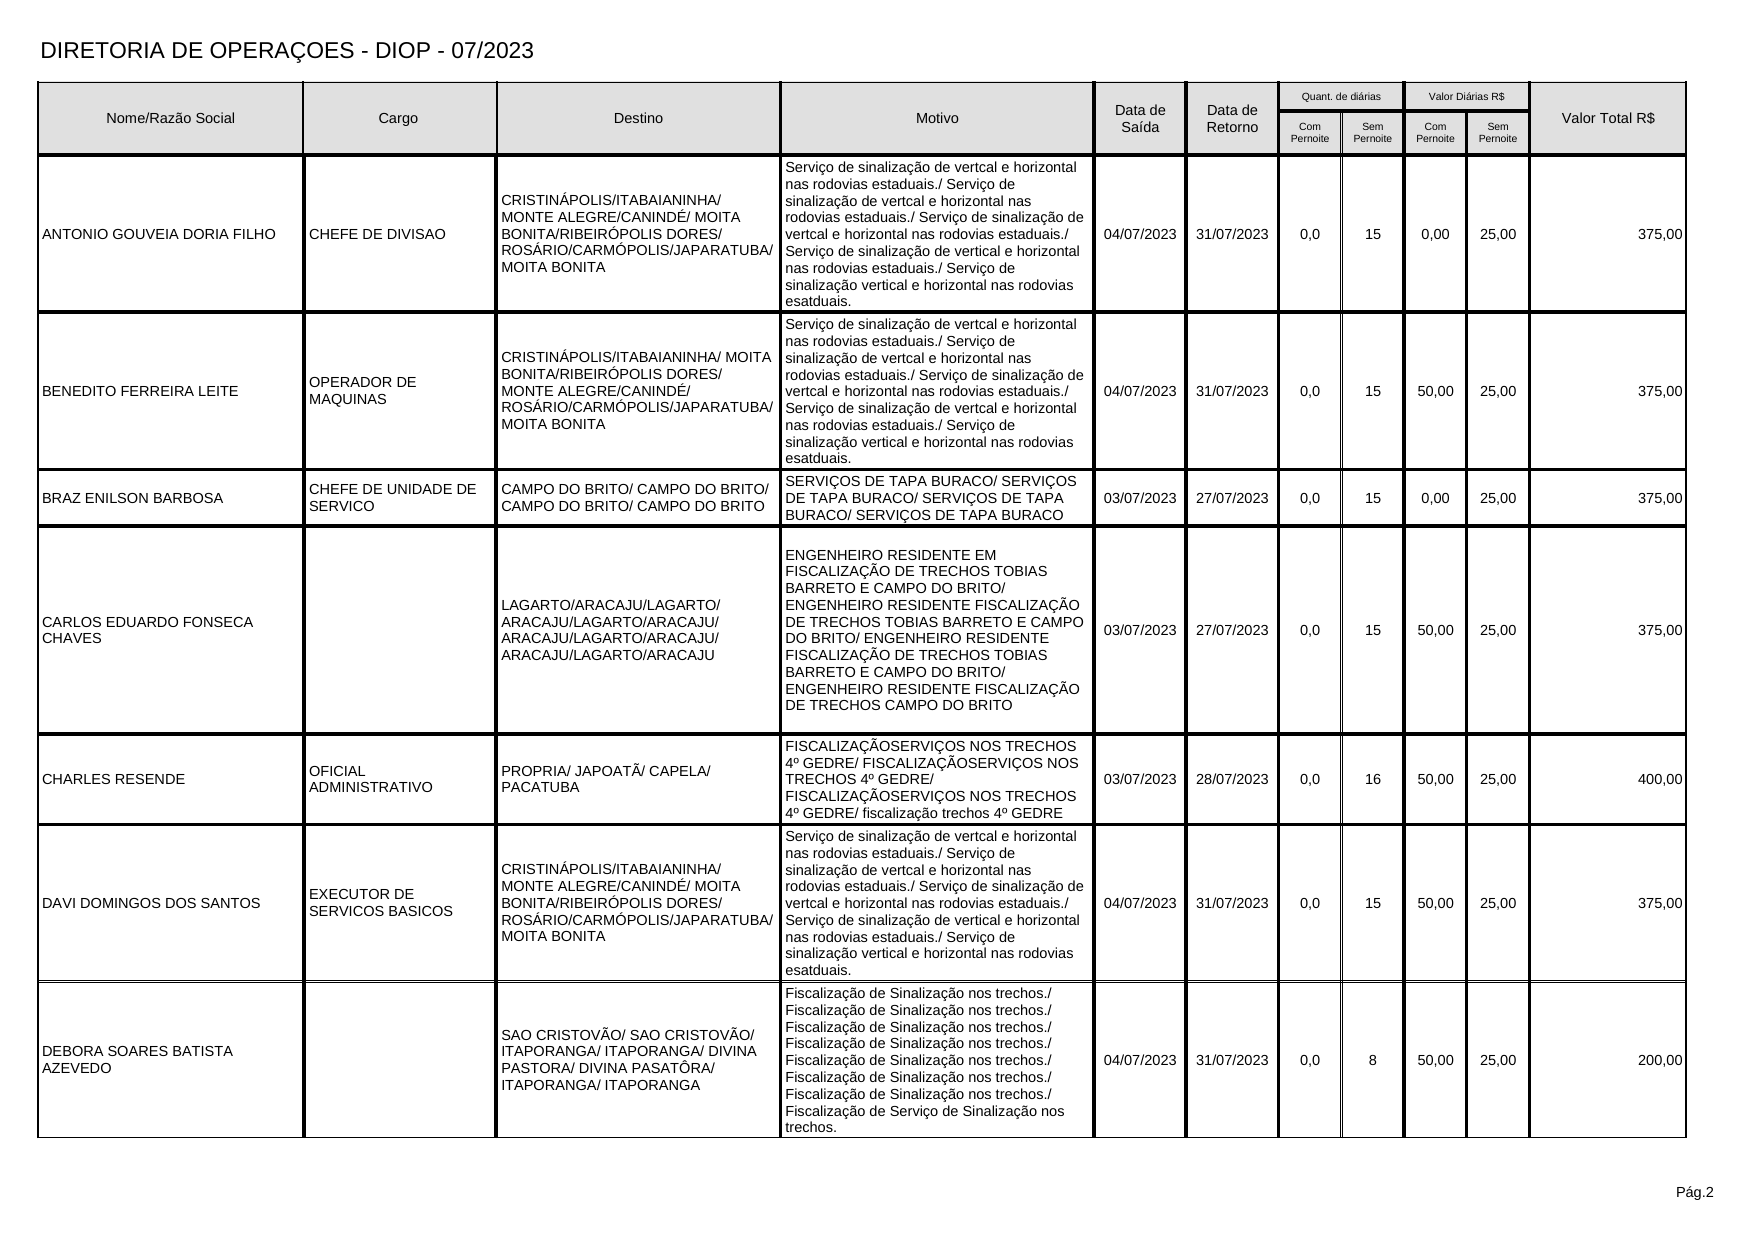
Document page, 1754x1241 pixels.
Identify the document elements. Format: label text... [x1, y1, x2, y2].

table_cell EXECUTOR DE SERVICOS BASICOS [306, 826, 494, 980]
table_cell 04/07/2023 [1096, 983, 1184, 1137]
table_cell 0,0 [1280, 157, 1340, 310]
table_cell CARLOS EDUARDO FONSECA CHAVES [39, 528, 302, 732]
table_cell Destino [498, 83, 779, 153]
table_cell CRISTINÁPOLIS/ITABAIANINHA/ MOITA BONITA/RIBEIRÓPOLIS DORES/ MONTE ALEGRE/CANINDÉ/ ROSÁRIO/CARMÓPOLIS/JAPARATUBA/ MOITA BONITA [498, 314, 779, 468]
table_cell Com Pernoite [1406, 113, 1465, 153]
table_cell 31/07/2023 [1188, 826, 1277, 980]
table_cell CRISTINÁPOLIS/ITABAIANINHA/ MONTE ALEGRE/CANINDÉ/ MOITA BONITA/RIBEIRÓPOLIS DORES/ ROSÁRIO/CARMÓPOLIS/JAPARATUBA/ MOITA BONITA [498, 157, 779, 310]
table_cell [306, 528, 494, 732]
table_cell CAMPO DO BRITO/ CAMPO DO BRITO/ CAMPO DO BRITO/ CAMPO DO BRITO [498, 471, 779, 524]
table_cell [306, 983, 494, 1137]
table_cell Sem Pernoite [1468, 113, 1528, 153]
table_cell Serviço de sinalização de vertcal e horizontal nas rodovias estaduais./ Serviço de sinalização de vertcal e horizontal nas rodovias estaduais./ Serviço de sinalização de vertcal e horizontal nas rodovias estaduais./ Serviço de sinalização de vertical e horizontal nas rodovias estaduais./ Serviço de sinalização vertical e horizontal nas rodovias esatduais. [782, 826, 1092, 980]
table_cell Cargo [304, 83, 496, 153]
table_cell 03/07/2023 [1096, 736, 1184, 823]
table_cell Quant. de diárias [1280, 83, 1402, 109]
table_cell BENEDITO FERREIRA LEITE [39, 314, 302, 468]
table_cell 50,00 [1406, 314, 1465, 468]
table_cell 15 [1343, 471, 1402, 524]
table_cell 25,00 [1468, 528, 1528, 732]
table_cell LAGARTO/ARACAJU/LAGARTO/ ARACAJU/LAGARTO/ARACAJU/ ARACAJU/LAGARTO/ARACAJU/ ARACAJU/LAGARTO/ARACAJU [498, 528, 779, 732]
table_cell 03/07/2023 [1096, 528, 1184, 732]
table_cell 25,00 [1468, 736, 1528, 823]
table_cell SAO CRISTOVÃO/ SAO CRISTOVÃO/ ITAPORANGA/ ITAPORANGA/ DIVINA PASTORA/ DIVINA PASATÔRA/ ITAPORANGA/ ITAPORANGA [498, 983, 779, 1137]
table_cell 0,0 [1280, 471, 1340, 524]
table_cell 50,00 [1406, 983, 1465, 1137]
table_cell 15 [1343, 826, 1402, 980]
table_cell 0,0 [1280, 983, 1340, 1137]
table_cell 375,00 [1531, 471, 1685, 524]
table_cell 0,00 [1406, 157, 1465, 310]
table_cell 50,00 [1406, 528, 1465, 732]
table_cell [37, 67, 1323, 81]
table_cell Data de Saída [1096, 83, 1184, 153]
table_cell DAVI DOMINGOS DOS SANTOS [39, 826, 302, 980]
table_cell CHEFE DE DIVISAO [306, 157, 494, 310]
table_cell [37, 1184, 1573, 1201]
table_cell 8 [1343, 983, 1402, 1137]
table_cell CHEFE DE UNIDADE DE SERVICO [306, 471, 494, 524]
table_cell 04/07/2023 [1096, 157, 1184, 310]
table_cell 0,0 [1280, 314, 1340, 468]
table_cell CRISTINÁPOLIS/ITABAIANINHA/ MONTE ALEGRE/CANINDÉ/ MOITA BONITA/RIBEIRÓPOLIS DORES/ ROSÁRIO/CARMÓPOLIS/JAPARATUBA/ MOITA BONITA [498, 826, 779, 980]
table_cell 375,00 [1531, 826, 1685, 980]
table_cell Data de Retorno [1188, 83, 1277, 153]
table_cell 375,00 [1531, 528, 1685, 732]
table_cell Serviço de sinalização de vertcal e horizontal nas rodovias estaduais./ Serviço de sinalização de vertcal e horizontal nas rodovias estaduais./ Serviço de sinalização de vertcal e horizontal nas rodovias estaduais./ Serviço de sinalização de vertical e horizontal nas rodovias estaduais./ Serviço de sinalização vertical e horizontal nas rodovias esatduais. [782, 157, 1092, 310]
table_cell FISCALIZAÇÃOSERVIÇOS NOS TRECHOS 4º GEDRE/ FISCALIZAÇÃOSERVIÇOS NOS TRECHOS 4º GEDRE/ FISCALIZAÇÃOSERVIÇOS NOS TRECHOS 4º GEDRE/ fiscalização trechos 4º GEDRE [782, 736, 1092, 823]
table_cell OFICIAL ADMINISTRATIVO [306, 736, 494, 823]
table_cell 375,00 [1531, 314, 1685, 468]
table_cell OPERADOR DE MAQUINAS [306, 314, 494, 468]
table_cell 0,0 [1280, 528, 1340, 732]
table_cell 27/07/2023 [1188, 471, 1277, 524]
table_cell 15 [1343, 157, 1402, 310]
table_cell 31/07/2023 [1188, 157, 1277, 310]
table_cell DEBORA SOARES BATISTA AZEVEDO [39, 983, 302, 1137]
table_cell Serviço de sinalização de vertcal e horizontal nas rodovias estaduais./ Serviço de sinalização de vertcal e horizontal nas rodovias estaduais./ Serviço de sinalização de vertcal e horizontal nas rodovias estaduais./ Serviço de sinalização de vertcal e horizontal nas rodovias estaduais./ Serviço de sinalização vertical e horizontal nas rodovias esatduais. [782, 314, 1092, 468]
table_cell 03/07/2023 [1096, 471, 1184, 524]
table_cell 15 [1343, 528, 1402, 732]
table_cell 50,00 [1406, 826, 1465, 980]
table_cell 0,00 [1406, 471, 1465, 524]
table_cell 16 [1343, 736, 1402, 823]
table_cell ENGENHEIRO RESIDENTE EM FISCALIZAÇÃO DE TRECHOS TOBIAS BARRETO E CAMPO DO BRITO/ ENGENHEIRO RESIDENTE FISCALIZAÇÃO DE TRECHOS TOBIAS BARRETO E CAMPO DO BRITO/ ENGENHEIRO RESIDENTE FISCALIZAÇÃO DE TRECHOS TOBIAS BARRETO E CAMPO DO BRITO/ ENGENHEIRO RESIDENTE FISCALIZAÇÃO DE TRECHOS CAMPO DO BRITO [782, 528, 1092, 732]
table_cell SERVIÇOS DE TAPA BURACO/ SERVIÇOS DE TAPA BURACO/ SERVIÇOS DE TAPA BURACO/ SERVIÇOS DE TAPA BURACO [782, 471, 1092, 524]
table_cell 25,00 [1468, 157, 1528, 310]
table_cell 04/07/2023 [1096, 314, 1184, 468]
table_cell DIRETORIA DE OPERAÇOES - DIOP - 07/2023 [37, 37, 1323, 67]
table_cell ANTONIO GOUVEIA DORIA FILHO [39, 157, 302, 310]
table_cell 375,00 [1531, 157, 1685, 310]
table_cell [1687, 81, 1717, 1184]
table_cell 15 [1343, 314, 1402, 468]
table_cell 400,00 [1531, 736, 1685, 823]
table_cell Com Pernoite [1280, 113, 1340, 153]
table_cell 27/07/2023 [1188, 528, 1277, 732]
table_cell Nome/Razão Social [39, 83, 302, 153]
table_cell 31/07/2023 [1188, 314, 1277, 468]
table_cell 50,00 [1406, 736, 1465, 823]
table_cell 0,0 [1280, 826, 1340, 980]
table_cell BRAZ ENILSON BARBOSA [39, 471, 302, 524]
table_cell PROPRIA/ JAPOATÃ/ CAPELA/ PACATUBA [498, 736, 779, 823]
table_cell Motivo [782, 83, 1092, 153]
table_cell 25,00 [1468, 314, 1528, 468]
table_cell [1323, 37, 1717, 81]
table_cell 25,00 [1468, 983, 1528, 1137]
table_cell 200,00 [1531, 983, 1685, 1137]
table_cell 0,0 [1280, 736, 1340, 823]
table_cell Pág.2 [1573, 1184, 1717, 1201]
table_cell 25,00 [1468, 471, 1528, 524]
table_cell 04/07/2023 [1096, 826, 1184, 980]
table_cell Fiscalização de Sinalização nos trechos./ Fiscalização de Sinalização nos trechos./ Fiscalização de Sinalização nos trechos./ Fiscalização de Sinalização nos trechos./ Fiscalização de Sinalização nos trechos./ Fiscalização de Sinalização nos trechos./ Fiscalização de Sinalização nos trechos./ Fiscalização de Serviço de Sinalização nos trechos. [782, 983, 1092, 1137]
table_cell 25,00 [1468, 826, 1528, 980]
table_cell Valor Diárias R$ [1406, 83, 1528, 109]
table_cell 28/07/2023 [1188, 736, 1277, 823]
table_cell Sem Pernoite [1343, 113, 1402, 153]
table_cell 31/07/2023 [1188, 983, 1277, 1137]
table_cell Valor Total R$ [1531, 83, 1685, 153]
table_cell CHARLES RESENDE [39, 736, 302, 823]
table_cell [37, 1139, 1687, 1184]
